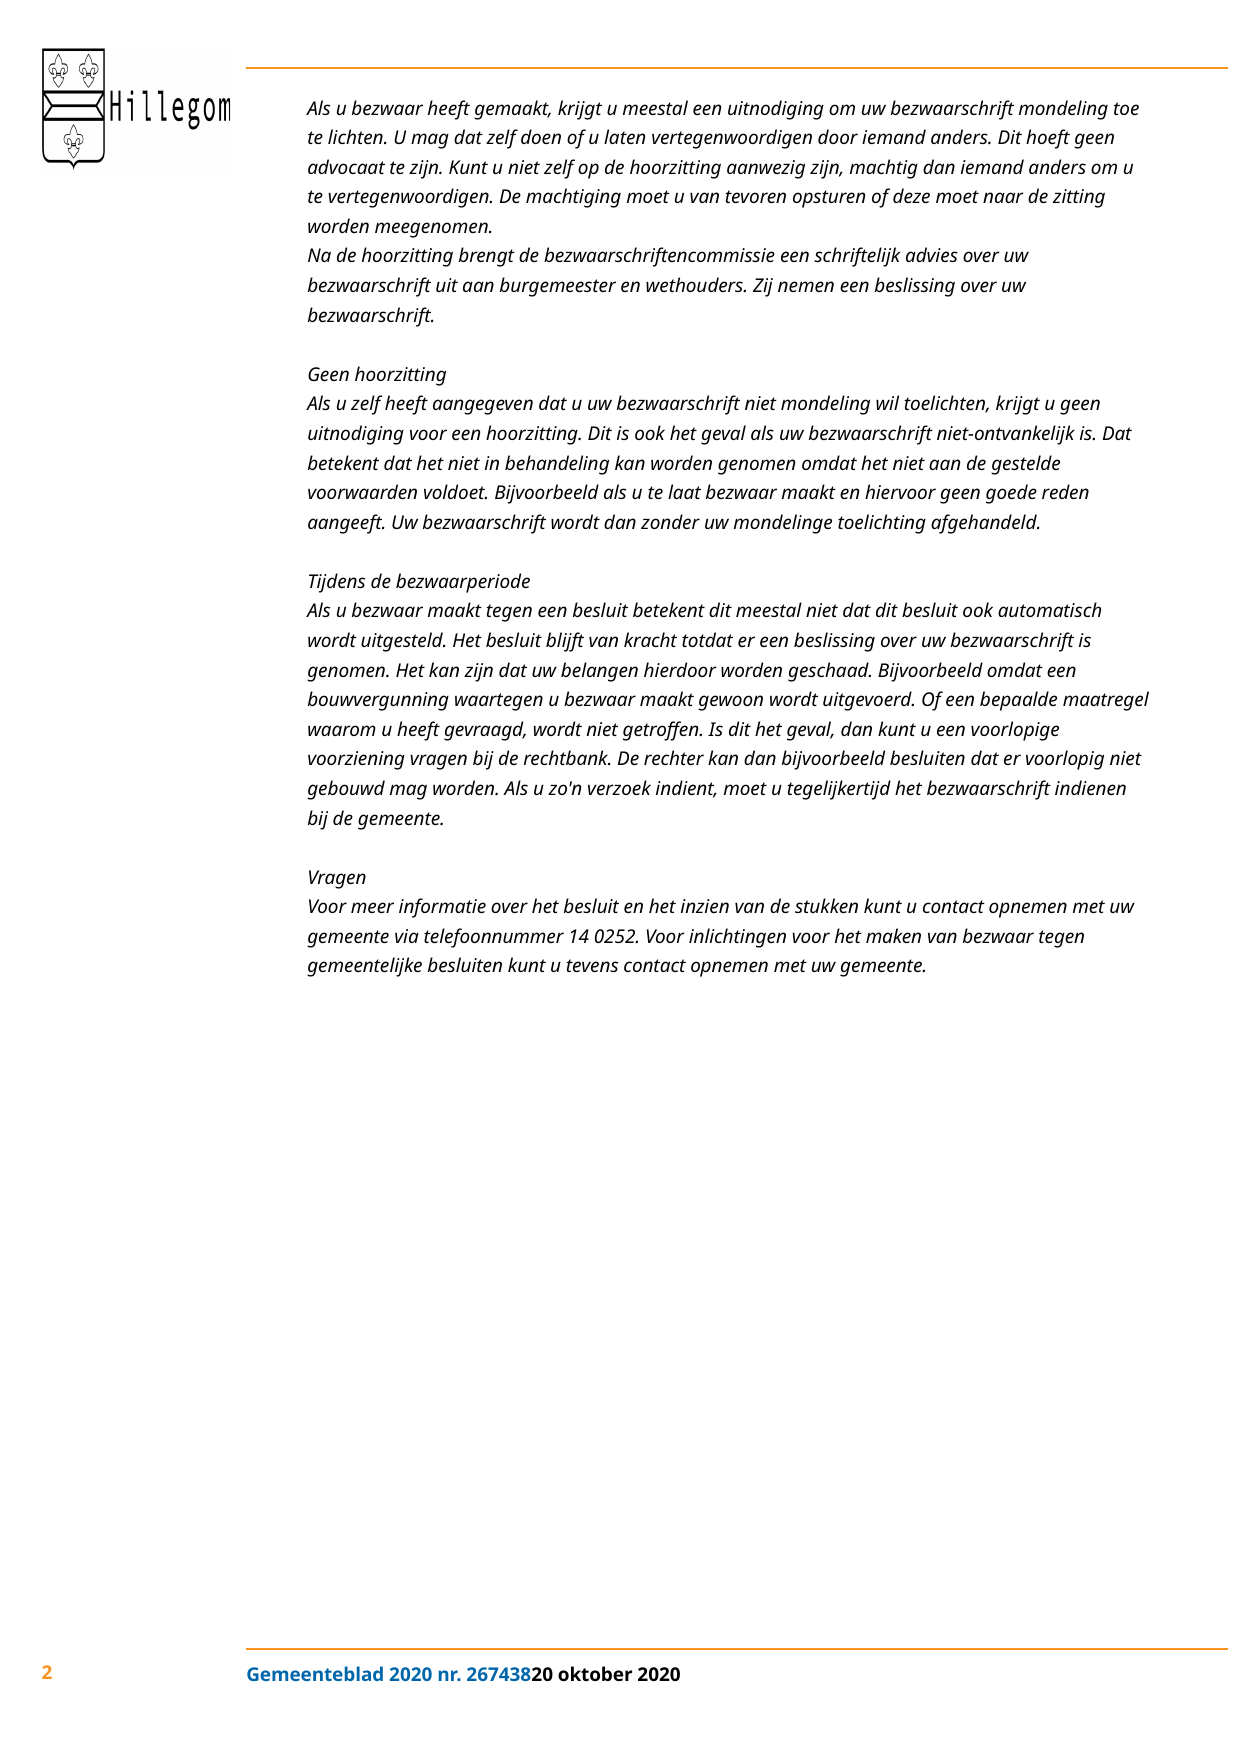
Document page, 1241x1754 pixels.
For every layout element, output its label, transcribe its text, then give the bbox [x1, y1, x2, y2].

list Voor meer informatie over het besluit en het inzien van de stukken kunt u contact opnemen met uw gemeente via telefoonnummer 14 0252. Voor inlichtingen voor het maken van bezwaar tegen gemeentelijke besluiten kunt u tevens contact opnemen met uw gemeente. [248, 893, 1152, 978]
list Na de hoorzitting brengt de bezwaarschriftencommissie een schriftelijk advies over uw bezwaarschrift uit aan burgemeester en wethouders. Zij nemen een beslissing over uw bezwaarschrift. [248, 243, 1152, 328]
picture [41, 47, 231, 172]
list Geen hoorzitting [248, 361, 1152, 387]
list Als u zelf heeft aangegeven dat u uw bezwaarschrift niet mondeling wil toelichten, krijgt u geen uitnodiging voor een hoorzitting. Dit is ook het geval als uw bezwaarschrift niet-ontvankelijk is. Dat betekent dat het niet in behandeling kan worden genomen omdat het niet aan de gestelde voorwaarden voldoet. Bijvoorbeeld als u te laat bezwaar maakt en hiervoor geen goede reden aangeeft. Uw bezwaarschrift wordt dan zonder uw mondelinge toelichting afgehandeld. [248, 391, 1152, 535]
list Als u bezwaar heeft gemaakt, krijgt u meestal een uitnodiging om uw bezwaarschrift mondeling toe te lichten. U mag dat zelf doen of u laten vertegenwoordigen door iemand anders. Dit hoeft geen advocaat te zijn. Kunt u niet zelf op de hoorzitting aanwezig zijn, machtig dan iemand anders om u te vertegenwoordigen. De machtiging moet u van tevoren opsturen of deze moet naar de zitting worden meegenomen. [248, 95, 1152, 239]
list Als u bezwaar maakt tegen een besluit betekent dit meestal niet dat dit besluit ook automatisch wordt uitgesteld. Het besluit blijft van kracht totdat er een beslissing over uw bezwaarschrift is genomen. Het kan zijn dat uw belangen hierdoor worden geschaad. Bijvoorbeeld omdat een bouwvergunning waartegen u bezwaar maakt gewoon wordt uitgevoerd. Of een bepaalde maatregel waarom u heeft gevraagd, wordt niet getroffen. Is dit het geval, dan kunt u een voorlopige voorziening vragen bij de rechtbank. De rechter kan dan bijvoorbeeld besluiten dat er voorlopig niet gebouwd mag worden. Als u zo'n verzoek indient, moet u tegelijkertijd het bezwaarschrift indienen bij de gemeente. [248, 598, 1152, 831]
list Tijdens de bezwaarperiode [248, 568, 1152, 594]
list Vragen [248, 864, 1152, 890]
